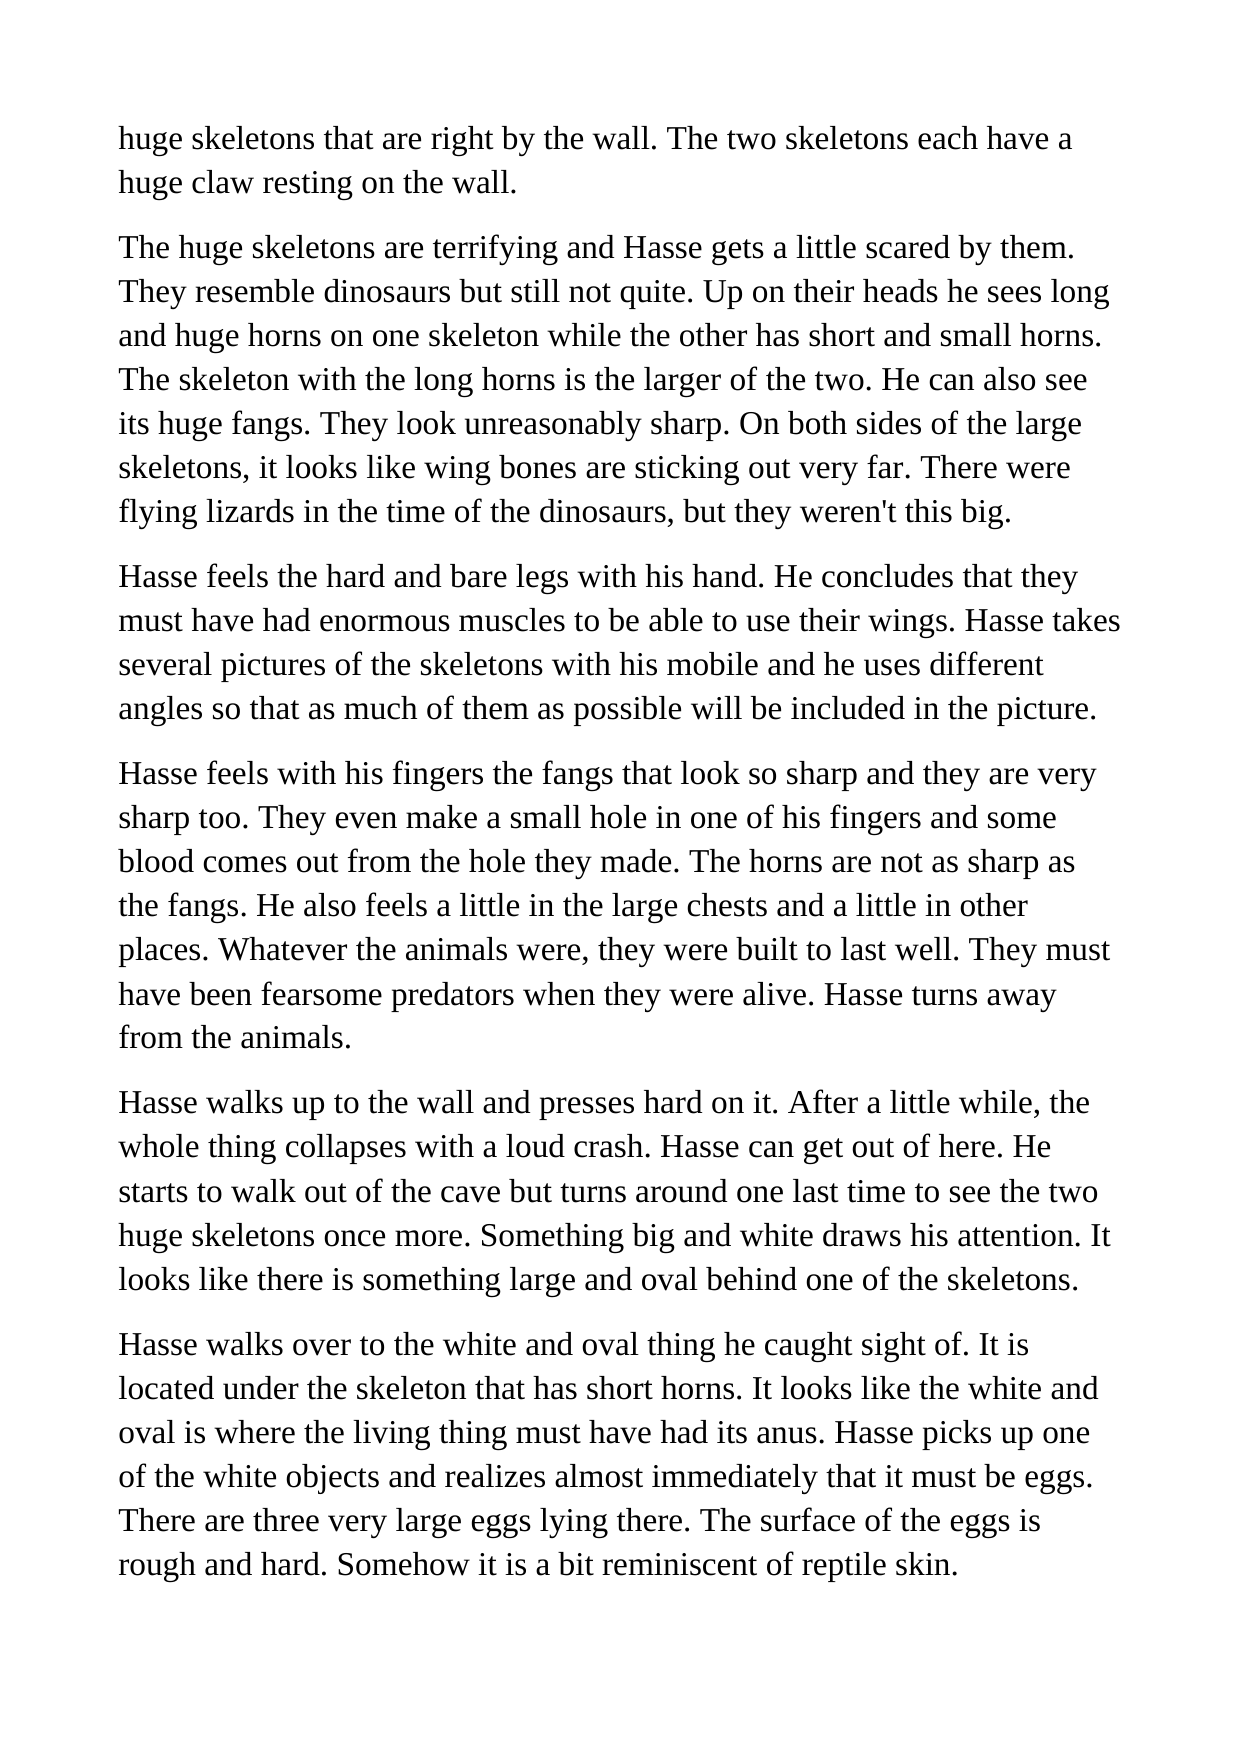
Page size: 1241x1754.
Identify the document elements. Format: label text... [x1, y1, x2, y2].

text The huge skeletons are terrifying and Hasse gets a little scared by them. They resemble dinosaurs but still not quite. Up on their heads he sees long and huge horns on one skeleton while the other has short and small horns. The skeleton with the long horns is the larger of the two. He can also see its huge fangs. They look unreasonably sharp. On both sides of the large skeletons, it looks like wing bones are sticking out very far. There were flying lizards in the time of the dinosaurs, but they weren't this big. [118, 227, 1122, 530]
text Hasse walks up to the wall and presses hard on it. After a little while, the whole thing collapses with a loud crash. Hasse can get out of here. He starts to walk out of the cave but turns around one last time to see the two huge skeletons once more. Something big and white draws his attention. It looks like there is something large and oval behind one of the skeletons. [118, 1083, 1122, 1297]
text huge skeletons that are right by the wall. The two skeletons each have a huge claw resting on the wall. [118, 118, 1122, 201]
text Hasse feels with his fingers the fangs that look so sharp and they are very sharp too. They even make a small hole in one of his fingers and some blood comes out from the hole they made. The horns are not as sharp as the fangs. He also feels a little in the large chests and a little in other places. Whatever the animals were, they were built to last well. They must have been fearsome predators when they were alive. Hasse turns away from the animals. [118, 753, 1122, 1056]
text Hasse feels the hard and bare legs with his hand. He concludes that they must have had enormous muscles to be able to use their wings. Hasse takes several pictures of the skeletons with his mobile and he uses different angles so that as much of them as possible will be included in the picture. [118, 556, 1122, 727]
text Hasse walks over to the white and oval thing he caught sight of. It is located under the skeleton that has short horns. It looks like the white and oval is where the living thing must have had its anus. Hasse picks up one of the white objects and realizes almost immediately that it must be eggs. There are three very large eggs lying there. The surface of the eggs is rough and hard. Somehow it is a bit reminiscent of reptile skin. [118, 1324, 1122, 1582]
